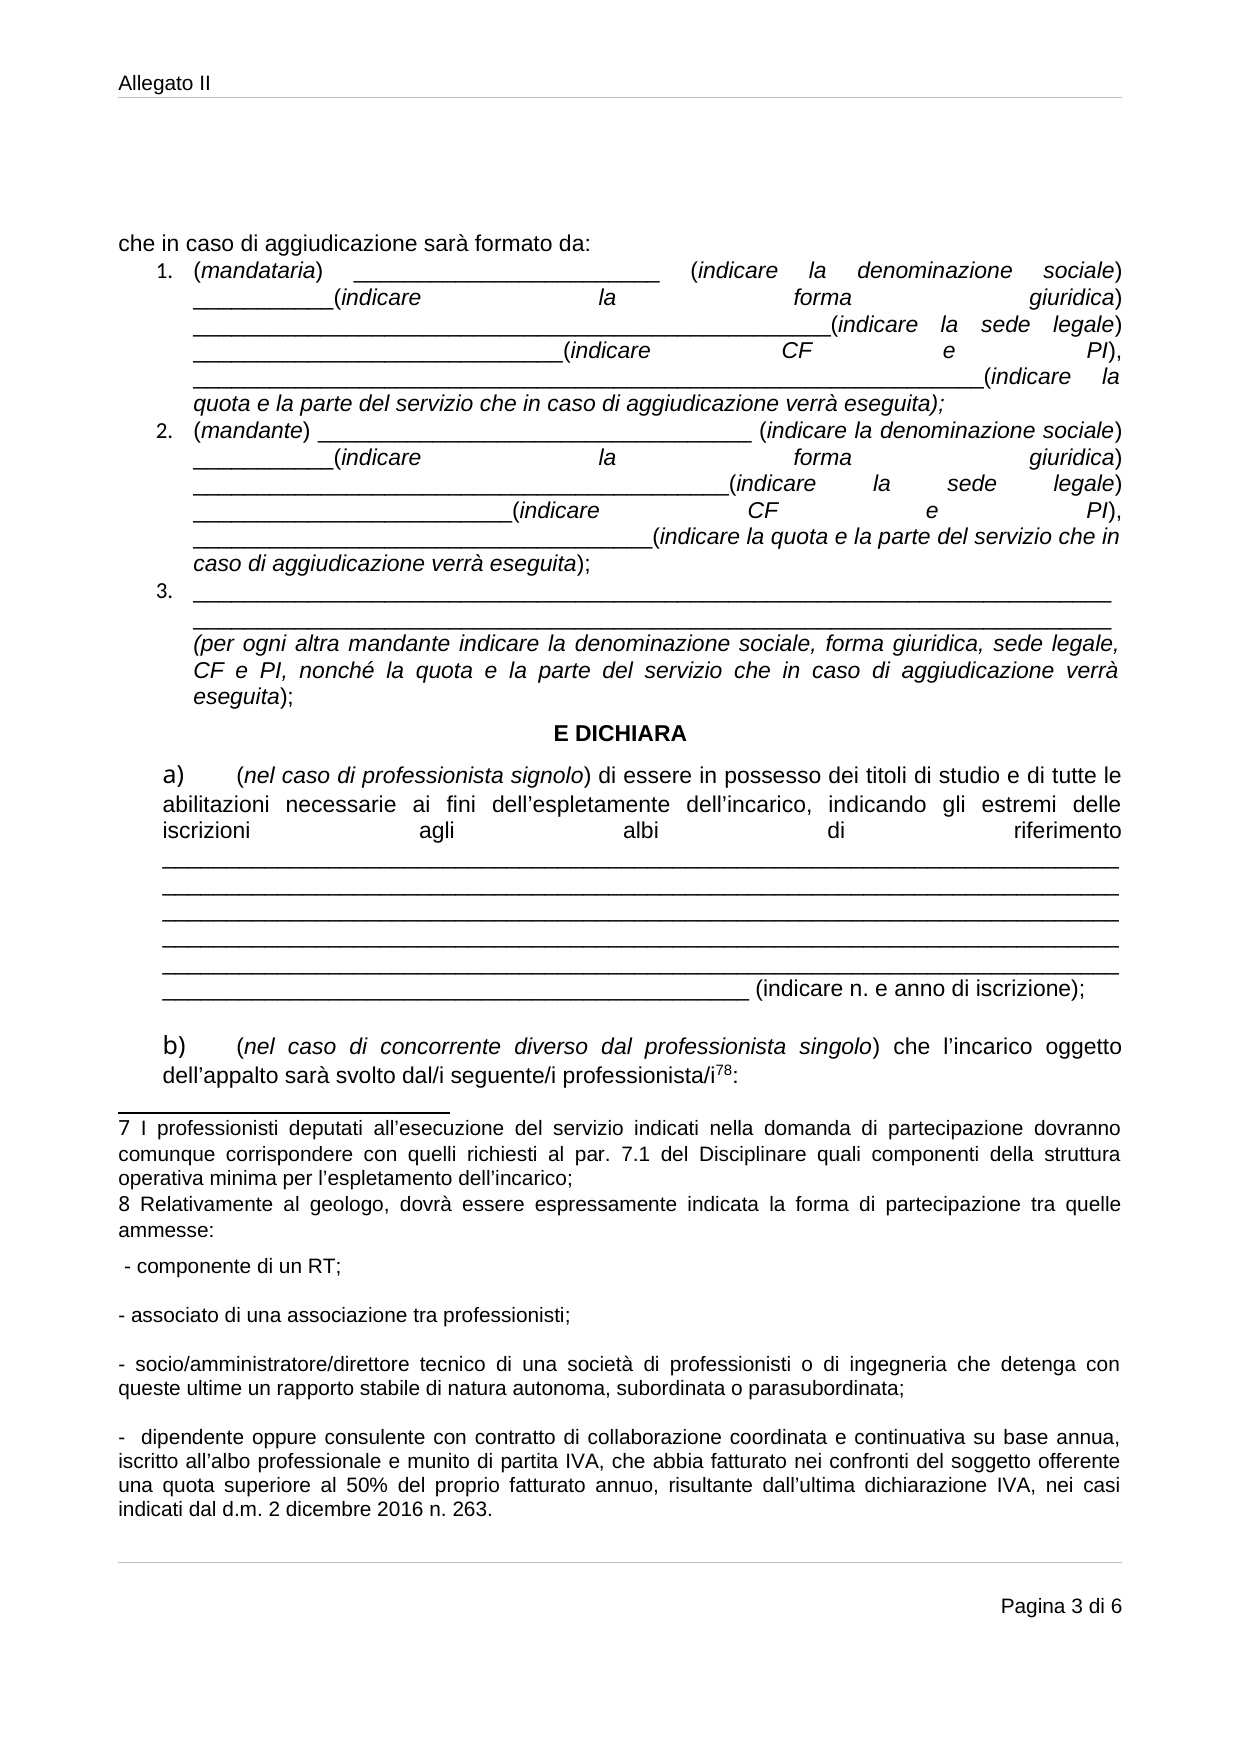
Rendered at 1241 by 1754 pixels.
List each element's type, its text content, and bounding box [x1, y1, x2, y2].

list I professionisti deputati all’esecuzione del servizio indicati nella domanda di partecipazione dovranno comunque corrispondere con quelli richiesti al par. 7.1 del Disciplinare quali componenti della struttura operativa minima per l’espletamento dell’incarico; [118, 1113, 1122, 1189]
list - socio/amministratore/direttore tecnico di una società di professionisti o di ingegneria che detenga con queste ultime un rapporto stabile di natura autonoma, subordinata o parasubordinata; [118, 1352, 1122, 1400]
list (nel caso di professionista signolo) di essere in possesso dei titoli di studio e di tutte le abilitazioni necessarie ai fini dell’espletamente dell’incarico, indicando gli estremi delle iscrizioni agli albi di riferimento _____________________________________________________________________________________________________________________________________________________________________________________________________________________________________________________________________________________________________________________________________________________________________________________________________________________________________ (indicare n. e anno di iscrizione); [162, 756, 1122, 1001]
list - associato di una associazione tra professionisti; [118, 1303, 1122, 1327]
list (mandante) __________________________________ (indicare la denominazione sociale) ___________(indicare la forma giuridica) __________________________________________(indicare la sede legale) _________________________(indicare CF e PI), ____________________________________(indicare la quota e la parte del servizio che in caso di aggiudicazione verrà eseguita); [156, 416, 1122, 576]
list ________________________________________________________________________________________________________________________________________________ (per ogni altra mandante indicare la denominazione sociale, forma giuridica, sede legale, CF e PI, nonché la quota e la parte del servizio che in caso di aggiudicazione verrà eseguita); [156, 576, 1122, 709]
list - componente di un RT; [118, 1254, 1122, 1278]
text che in caso di aggiudicazione sarà formato da: [118, 230, 1122, 256]
text E DICHIARA [118, 720, 1122, 746]
list Relativamente al geologo, dovrà essere espressamente indicata la forma di partecipazione tra quelle ammesse: [118, 1189, 1122, 1242]
list (mandataria) ________________________ (indicare la denominazione sociale) ___________(indicare la forma giuridica) __________________________________________________(indicare la sede legale) _____________________________(indicare CF e PI), ______________________________________________________________(indicare la quota e la parte del servizio che in caso di aggiudicazione verrà eseguita); [156, 256, 1122, 416]
list - dipendente oppure consulente con contratto di collaborazione coordinata e continuativa su base annua, iscritto all’albo professionale e munito di partita IVA, che abbia fatturato nei confronti del soggetto offerente una quota superiore al 50% del proprio fatturato annuo, risultante dall’ultima dichiarazione IVA, nei casi indicati dal d.m. 2 dicembre 2016 n. 263. [118, 1425, 1122, 1521]
list (nel caso di concorrente diverso dal professionista singolo) che l’incarico oggetto dell’appalto sarà svolto dal/i seguente/i professionista/i: [162, 1028, 1122, 1088]
